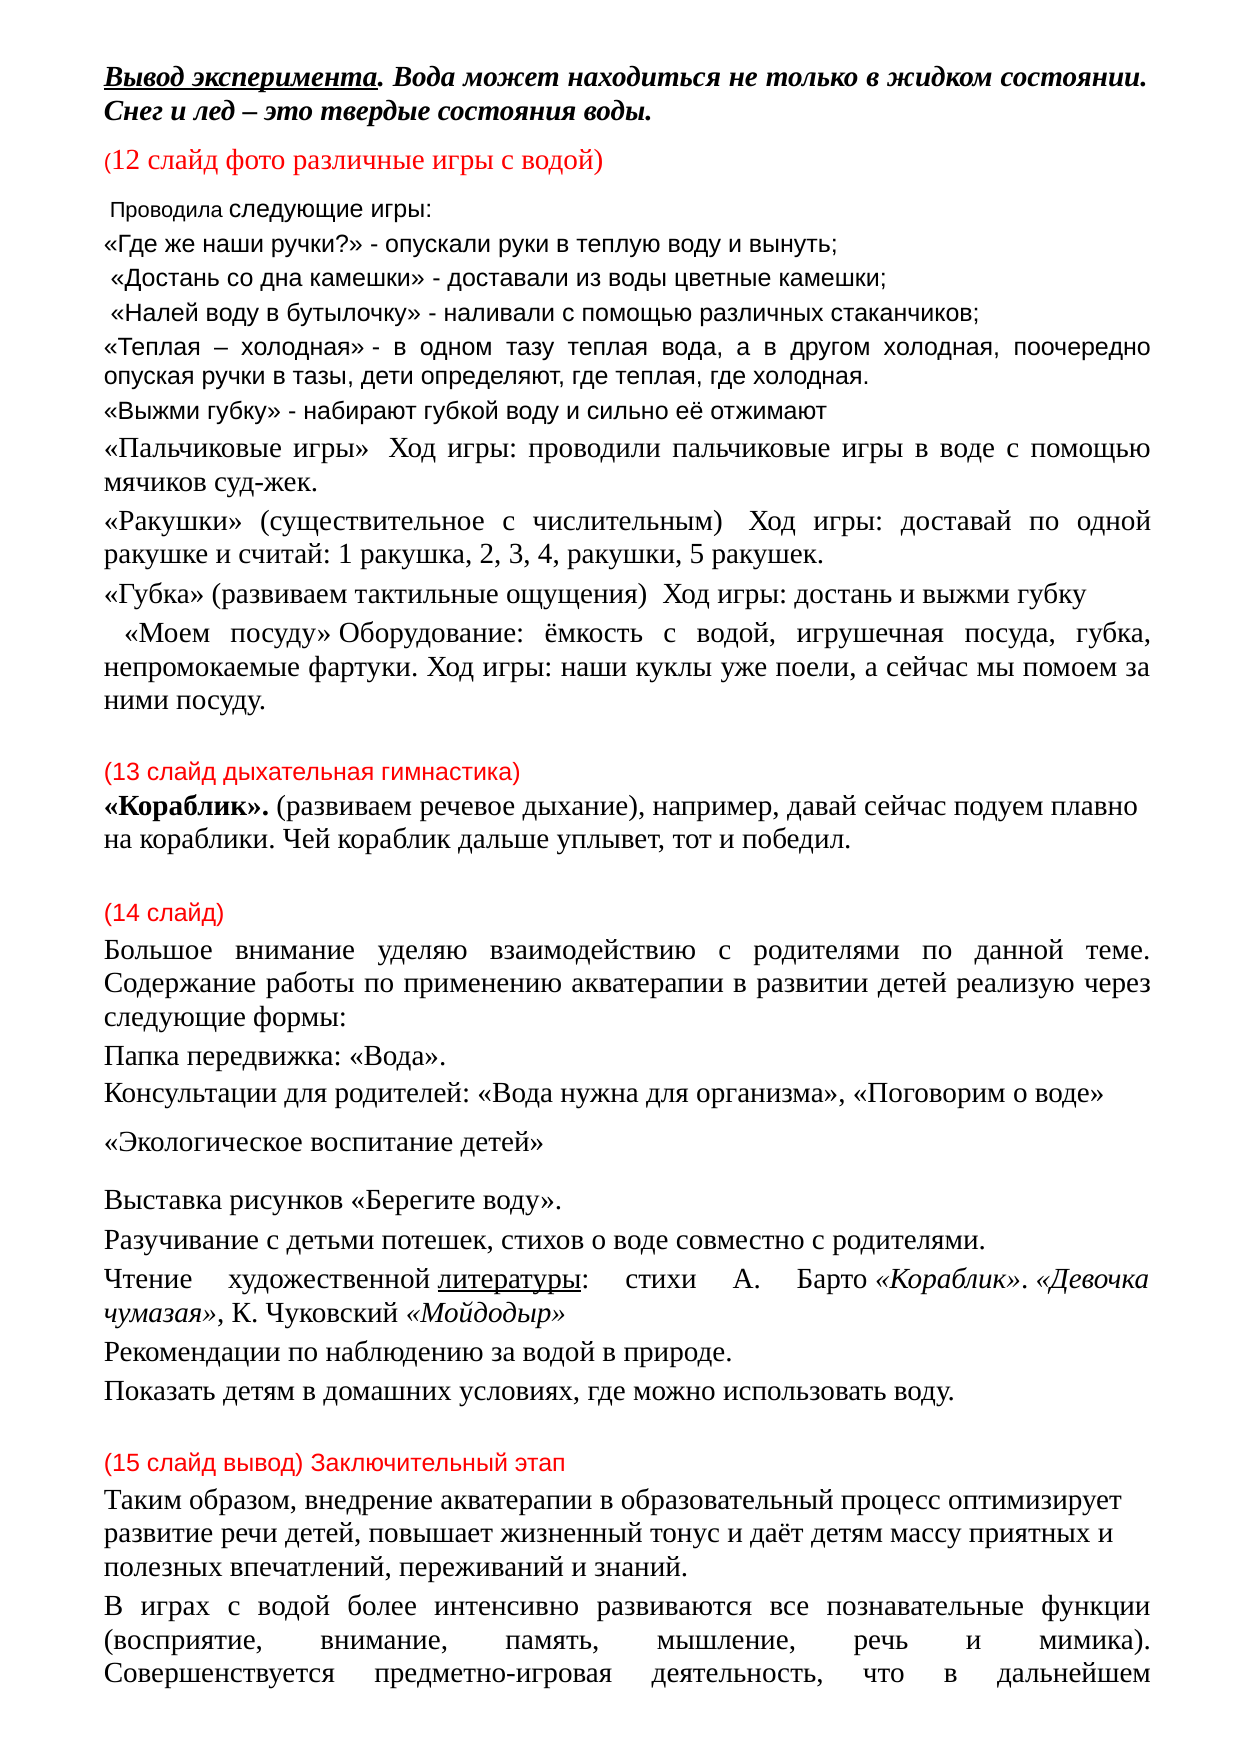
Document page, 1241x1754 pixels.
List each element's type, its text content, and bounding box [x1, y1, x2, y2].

text «Ракушки» (существительное с числительным) Ход игры: доставай по одной ракушке и считай: 1 ракушка, 2, 3, 4, ракушки, 5 ракушек. [103, 503, 1152, 570]
text Показать детям в домашних условиях, где можно использовать воду. [103, 1373, 1152, 1407]
text «Теплая – холодная» - в одном тазу теплая вода, а в другом холодная, поочередно опуская ручки в тазы, дети определяют, где теплая, где холодная. [103, 332, 1152, 390]
text Большое внимание уделяю взаимодействию с родителями по данной теме. Содержание работы по применению акватерапии в развитии детей реализую через следующие формы: [103, 932, 1152, 1033]
text (15 слайд вывод) Заключительный этап [103, 1447, 1152, 1476]
text «Налей воду в бутылочку» - наливали с помощью различных стаканчиков; [103, 298, 1152, 326]
text (14 слайд) [103, 897, 1152, 926]
text Таким образом, внедрение акватерапии в образовательный процесс оптимизирует развитие речи детей, повышает жизненный тонус и даёт детям массу приятных и полезных впечатлений, переживаний и знаний. [103, 1482, 1152, 1583]
text «Достань со дна камешки» - доставали из воды цветные камешки; [103, 263, 1152, 292]
text Рекомендации по наблюдению за водой в природе. [103, 1334, 1152, 1368]
text «Кораблик». (развиваем речевое дыхание), например, давай сейчас подуем плавно на кораблики. Чей кораблик дальше уплывет, тот и победил. [103, 788, 1152, 855]
text «Моем посуду» Оборудование: ёмкость с водой, игрушечная посуда, губка, непромокаемые фартуки. Ход игры: наши куклы уже поели, а сейчас мы помоем за ними посуду. [103, 615, 1152, 716]
text В играх с водой более интенсивно развиваются все познавательные функции (восприятие, внимание, память, мышление, речь и мимика). Совершенствуется предметно-игровая деятельность, что в дальнейшем [103, 1588, 1152, 1689]
text «Экологическое воспитание детей» [103, 1124, 1152, 1158]
text Вывод эксперимента. Вода может находиться не только в жидком состоянии. Снег и лед – это твердые состояния воды. [103, 59, 1152, 126]
text Выставка рисунков «Берегите воду». [103, 1182, 1152, 1216]
text Разучивание с детьми потешек, стихов о воде совместно с родителями. [103, 1222, 1152, 1255]
text «Выжми губку» - набирают губкой воду и сильно её отжимают [103, 396, 1152, 424]
text «Где же наши ручки?» - опускали руки в теплую воду и вынуть; [103, 228, 1152, 257]
text (12 слайд фото различные игры с водой) [103, 142, 1152, 175]
text (13 слайд дыхательная гимнастика) [103, 756, 1152, 785]
text «Пальчиковые игры» Ход игры: проводили пальчиковые игры в воде с помощью мячиков суд-жек. [103, 430, 1152, 497]
text Чтение художественной литературы: стихи А. Барто «Кораблик». «Девочка чумазая», К. Чуковский «Мойдодыр» [103, 1261, 1152, 1328]
text «Губка» (развиваем тактильные ощущения) Ход игры: достань и выжми губку [103, 576, 1152, 609]
text Консультации для родителей: «Вода нужна для организма», «Поговорим о воде» [103, 1075, 1152, 1108]
text Проводила следующие игры: [103, 194, 1152, 223]
text Папка передвижка: «Вода». [103, 1038, 1152, 1072]
